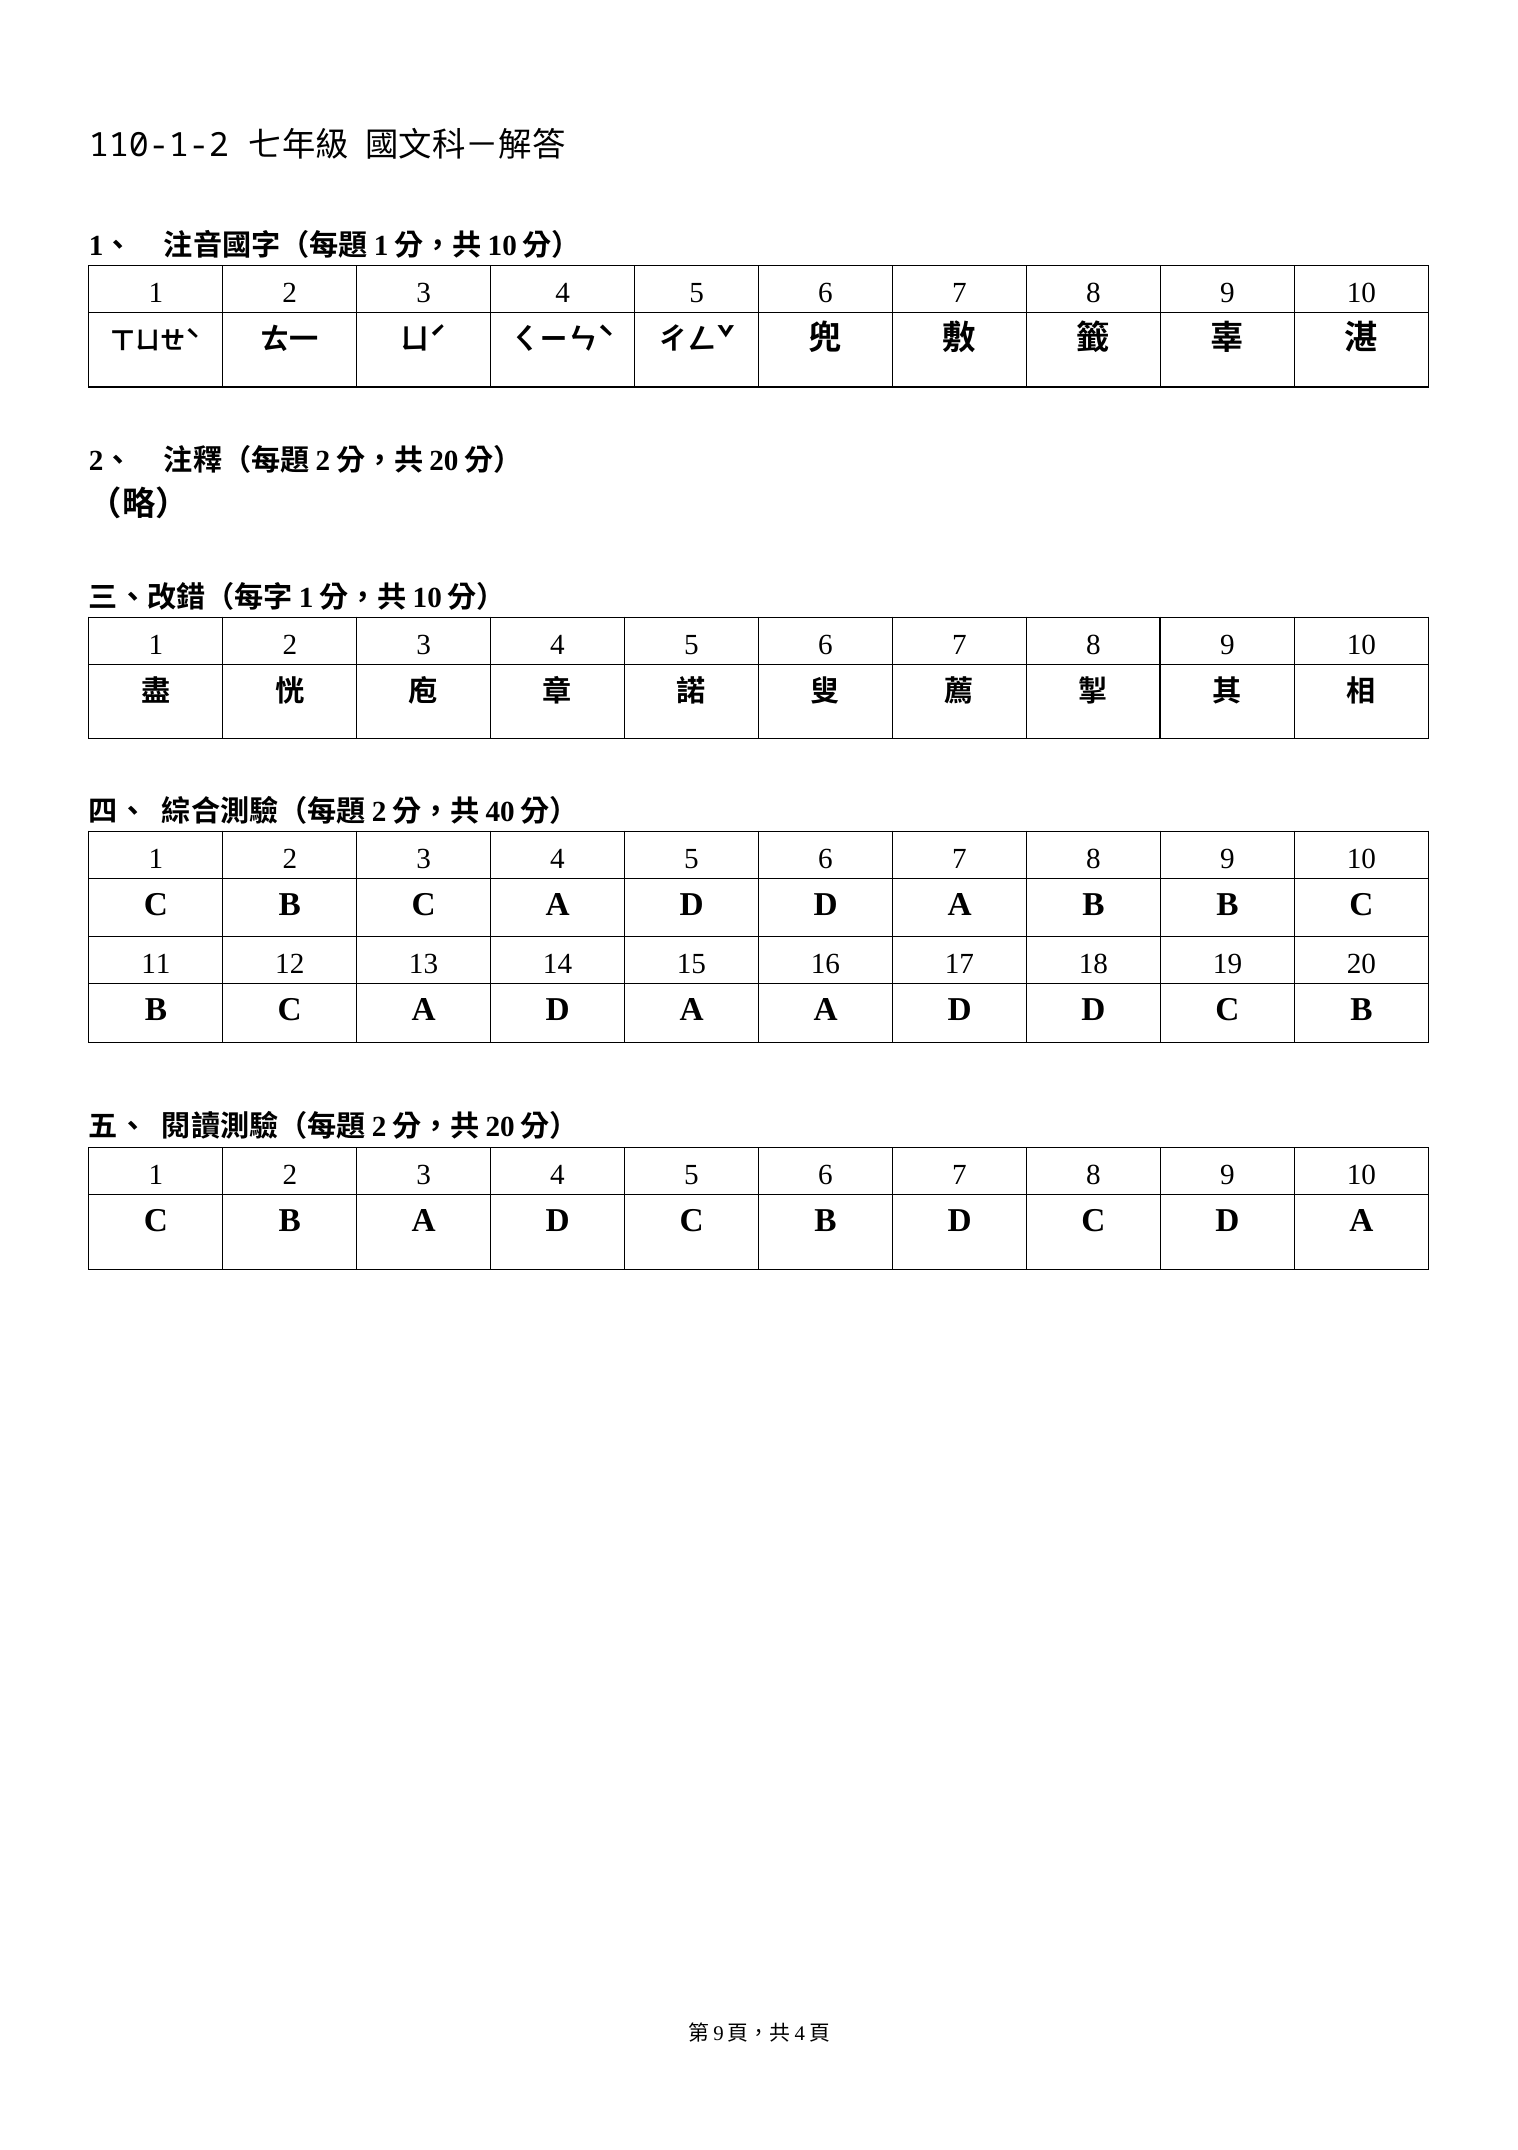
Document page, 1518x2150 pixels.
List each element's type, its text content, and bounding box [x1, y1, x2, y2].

table_cell A [893, 879, 1026, 936]
text 四、 綜合測驗（每題2分，共40分） [89, 785, 1429, 831]
table_header 9 [1161, 266, 1294, 312]
table_header 6 [759, 1148, 892, 1194]
table_cell C [1161, 984, 1294, 1042]
table_cell 其 [1161, 665, 1294, 738]
text 五、 閱讀測驗（每題2分，共20分） [89, 1095, 1429, 1147]
table_cell C [89, 1195, 222, 1268]
table_header 9 [1161, 832, 1294, 877]
table_cell ㄩˊ [357, 313, 490, 386]
table_header 2 [223, 832, 356, 877]
table_cell 20 [1295, 937, 1428, 983]
table_header 1 [89, 266, 222, 312]
table_cell 15 [625, 937, 758, 983]
table_header 4 [491, 832, 624, 877]
table_cell D [625, 879, 758, 936]
table_cell B [89, 984, 222, 1042]
table_cell A [491, 879, 624, 936]
table_cell 18 [1027, 937, 1160, 983]
table_header 2 [223, 618, 356, 663]
table_cell C [1027, 1195, 1160, 1268]
table_cell D [1027, 984, 1160, 1042]
table_cell 湛 [1295, 313, 1428, 386]
table_header 8 [1027, 832, 1160, 877]
table_header 5 [625, 618, 758, 663]
text （略） [89, 479, 1429, 525]
table_header 5 [635, 266, 758, 312]
table_cell 籤 [1027, 313, 1160, 386]
table_cell 章 [491, 665, 624, 738]
table_cell C [357, 879, 490, 936]
table_header 2 [223, 1148, 356, 1194]
table_cell B [223, 1195, 356, 1268]
text 110-1-2 七年級 國文科－解答 [89, 115, 1429, 167]
table_header 1 [89, 832, 222, 877]
table_cell 14 [491, 937, 624, 983]
table_header 8 [1027, 618, 1159, 663]
table_header 9 [1161, 1148, 1294, 1194]
table_cell A [357, 1195, 490, 1268]
table_cell B [1295, 984, 1428, 1042]
table_header 6 [759, 832, 892, 877]
table_cell 掣 [1027, 665, 1159, 738]
table_cell D [491, 984, 624, 1042]
table_cell 敷 [893, 313, 1026, 386]
table_cell ㄑㄧㄣˋ [491, 313, 634, 386]
table_cell 庖 [357, 665, 490, 738]
table_cell C [625, 1195, 758, 1268]
table_cell 12 [223, 937, 356, 983]
table_cell 辜 [1161, 313, 1294, 386]
list 注音國字（每題1分，共10分） [89, 219, 1429, 265]
table_header 7 [893, 618, 1026, 663]
table_header 4 [491, 266, 634, 312]
table_cell 諾 [625, 665, 758, 738]
table_header 10 [1295, 1148, 1428, 1194]
table_header 7 [893, 832, 1026, 877]
table_cell 16 [759, 937, 892, 983]
table_cell D [759, 879, 892, 936]
table_cell 盡 [89, 665, 222, 738]
table_cell C [89, 879, 222, 936]
table_cell B [223, 879, 356, 936]
table_header 10 [1295, 832, 1428, 877]
table_header 4 [491, 618, 624, 663]
table_cell A [1295, 1195, 1428, 1268]
table_cell ㄔㄥˇ [635, 313, 758, 386]
table_cell ㄊ一 [223, 313, 356, 386]
table_cell D [893, 984, 1026, 1042]
table_header 7 [893, 1148, 1026, 1194]
table_cell B [759, 1195, 892, 1268]
table_cell 薦 [893, 665, 1026, 738]
table_header 2 [223, 266, 356, 312]
table_header 6 [759, 266, 892, 312]
text 三、改錯（每字1分，共10分） [89, 571, 1429, 617]
table_cell 相 [1295, 665, 1428, 738]
table_cell 叟 [759, 665, 892, 738]
table_cell 兜 [759, 313, 892, 386]
table_header 10 [1295, 618, 1428, 663]
table_header 8 [1027, 266, 1160, 312]
table_header 3 [357, 1148, 490, 1194]
table_cell 19 [1161, 937, 1294, 983]
table_cell ㄒㄩㄝˋ [89, 313, 222, 386]
table_header 3 [357, 266, 490, 312]
table_cell D [491, 1195, 624, 1268]
table_cell 13 [357, 937, 490, 983]
table_header 3 [357, 618, 490, 663]
table_header 1 [89, 618, 222, 663]
table_cell C [223, 984, 356, 1042]
table_cell A [759, 984, 892, 1042]
table_cell B [1161, 879, 1294, 936]
table_header 10 [1295, 266, 1428, 312]
table_cell A [625, 984, 758, 1042]
table_cell 恍 [223, 665, 356, 738]
table_cell B [1027, 879, 1160, 936]
table_cell A [357, 984, 490, 1042]
table_header 5 [625, 1148, 758, 1194]
table_cell C [1295, 879, 1428, 936]
table_header 1 [89, 1148, 222, 1194]
table_cell D [893, 1195, 1026, 1268]
list 注釋（每題2分，共20分） [89, 433, 1429, 479]
table_header 6 [759, 618, 892, 663]
table_header 3 [357, 832, 490, 877]
table_cell D [1161, 1195, 1294, 1268]
table_header 5 [625, 832, 758, 877]
table_header 9 [1161, 618, 1294, 663]
table_header 4 [491, 1148, 624, 1194]
table_header 8 [1027, 1148, 1160, 1194]
table_header 7 [893, 266, 1026, 312]
table_cell 17 [893, 937, 1026, 983]
table_cell 11 [89, 937, 222, 983]
